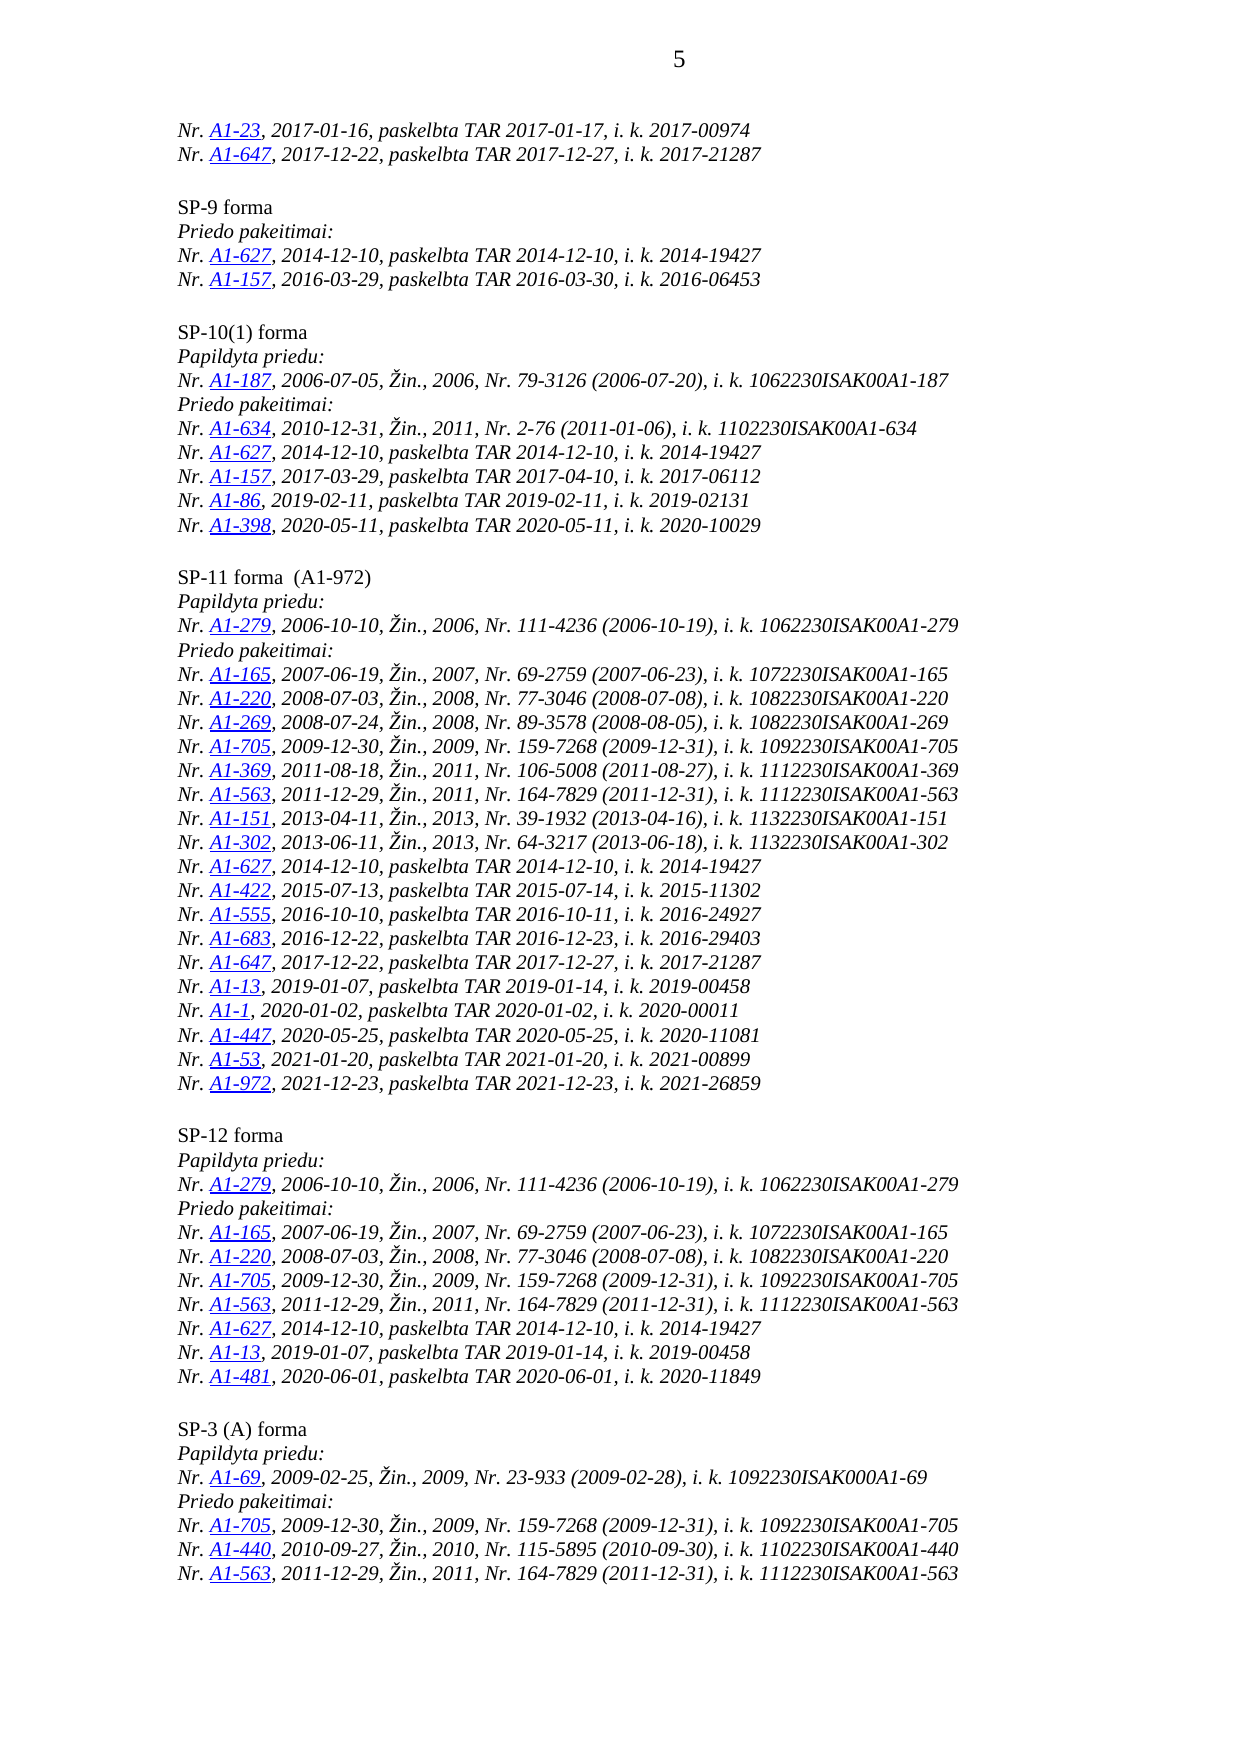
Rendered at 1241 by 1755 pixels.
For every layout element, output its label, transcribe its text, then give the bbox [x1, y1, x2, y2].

text Nr. A1-53, 2021-01-20, paskelbta TAR 2021-01-20, i. k. 2021-00899 [177, 1047, 1181, 1071]
text Nr. A1-369, 2011-08-18, Žin., 2011, Nr. 106-5008 (2011-08-27), i. k. 1112230ISAK00A1-369 [177, 758, 1181, 782]
text Papildyta priedu: [177, 344, 1181, 368]
text Priedo pakeitimai: [177, 1196, 1181, 1220]
text Papildyta priedu: [177, 1147, 1181, 1172]
text Nr. A1-627, 2014-12-10, paskelbta TAR 2014-12-10, i. k. 2014-19427 [177, 243, 1181, 267]
text Nr. A1-627, 2014-12-10, paskelbta TAR 2014-12-10, i. k. 2014-19427 [177, 440, 1181, 464]
text Nr. A1-705, 2009-12-30, Žin., 2009, Nr. 159-7268 (2009-12-31), i. k. 1092230ISAK00A1-705 [177, 734, 1181, 758]
text Nr. A1-302, 2013-06-11, Žin., 2013, Nr. 64-3217 (2013-06-18), i. k. 1132230ISAK00A1-302 [177, 830, 1181, 854]
text Papildyta priedu: [177, 589, 1181, 613]
text SP-10(1) forma [177, 320, 1181, 344]
text Nr. A1-220, 2008-07-03, Žin., 2008, Nr. 77-3046 (2008-07-08), i. k. 1082230ISAK00A1-220 [177, 686, 1181, 710]
text Nr. A1-972, 2021-12-23, paskelbta TAR 2021-12-23, i. k. 2021-26859 [177, 1071, 1181, 1095]
text Nr. A1-13, 2019-01-07, paskelbta TAR 2019-01-14, i. k. 2019-00458 [177, 974, 1181, 998]
text Nr. A1-647, 2017-12-22, paskelbta TAR 2017-12-27, i. k. 2017-21287 [177, 950, 1181, 974]
text SP-11 forma (A1-972) [177, 565, 1181, 589]
text SP-12 forma [177, 1123, 1181, 1147]
text Nr. A1-86, 2019-02-11, paskelbta TAR 2019-02-11, i. k. 2019-02131 [177, 488, 1181, 512]
text Nr. A1-279, 2006-10-10, Žin., 2006, Nr. 111-4236 (2006-10-19), i. k. 1062230ISAK00A1-279 [177, 1172, 1181, 1196]
text SP-9 forma [177, 195, 1181, 219]
text Nr. A1-705, 2009-12-30, Žin., 2009, Nr. 159-7268 (2009-12-31), i. k. 1092230ISAK00A1-705 [177, 1268, 1181, 1292]
text Nr. A1-157, 2017-03-29, paskelbta TAR 2017-04-10, i. k. 2017-06112 [177, 464, 1181, 488]
text Nr. A1-440, 2010-09-27, Žin., 2010, Nr. 115-5895 (2010-09-30), i. k. 1102230ISAK00A1-440 [177, 1537, 1181, 1561]
text Nr. A1-279, 2006-10-10, Žin., 2006, Nr. 111-4236 (2006-10-19), i. k. 1062230ISAK00A1-279 [177, 613, 1181, 637]
text Nr. A1-563, 2011-12-29, Žin., 2011, Nr. 164-7829 (2011-12-31), i. k. 1112230ISAK00A1-563 [177, 782, 1181, 806]
text Nr. A1-398, 2020-05-11, paskelbta TAR 2020-05-11, i. k. 2020-10029 [177, 512, 1181, 537]
text Nr. A1-1, 2020-01-02, paskelbta TAR 2020-01-02, i. k. 2020-00011 [177, 998, 1181, 1022]
text Nr. A1-220, 2008-07-03, Žin., 2008, Nr. 77-3046 (2008-07-08), i. k. 1082230ISAK00A1-220 [177, 1244, 1181, 1268]
text Nr. A1-187, 2006-07-05, Žin., 2006, Nr. 79-3126 (2006-07-20), i. k. 1062230ISAK00A1-187 [177, 368, 1181, 392]
text Nr. A1-563, 2011-12-29, Žin., 2011, Nr. 164-7829 (2011-12-31), i. k. 1112230ISAK00A1-563 [177, 1292, 1181, 1316]
text Nr. A1-151, 2013-04-11, Žin., 2013, Nr. 39-1932 (2013-04-16), i. k. 1132230ISAK00A1-151 [177, 806, 1181, 830]
text Nr. A1-447, 2020-05-25, paskelbta TAR 2020-05-25, i. k. 2020-11081 [177, 1022, 1181, 1047]
text Nr. A1-269, 2008-07-24, Žin., 2008, Nr. 89-3578 (2008-08-05), i. k. 1082230ISAK00A1-269 [177, 710, 1181, 734]
text Nr. A1-23, 2017-01-16, paskelbta TAR 2017-01-17, i. k. 2017-00974 [177, 118, 1181, 142]
text Nr. A1-157, 2016-03-29, paskelbta TAR 2016-03-30, i. k. 2016-06453 [177, 267, 1181, 291]
text Papildyta priedu: [177, 1441, 1181, 1465]
text Nr. A1-647, 2017-12-22, paskelbta TAR 2017-12-27, i. k. 2017-21287 [177, 142, 1181, 166]
text Priedo pakeitimai: [177, 1489, 1181, 1513]
text Nr. A1-563, 2011-12-29, Žin., 2011, Nr. 164-7829 (2011-12-31), i. k. 1112230ISAK00A1-563 [177, 1561, 1181, 1585]
text Nr. A1-634, 2010-12-31, Žin., 2011, Nr. 2-76 (2011-01-06), i. k. 1102230ISAK00A1-634 [177, 416, 1181, 440]
text Nr. A1-69, 2009-02-25, Žin., 2009, Nr. 23-933 (2009-02-28), i. k. 1092230ISAK000A1-69 [177, 1465, 1181, 1489]
text Nr. A1-481, 2020-06-01, paskelbta TAR 2020-06-01, i. k. 2020-11849 [177, 1364, 1181, 1388]
text Priedo pakeitimai: [177, 219, 1181, 243]
text Nr. A1-13, 2019-01-07, paskelbta TAR 2019-01-14, i. k. 2019-00458 [177, 1340, 1181, 1364]
text Nr. A1-627, 2014-12-10, paskelbta TAR 2014-12-10, i. k. 2014-19427 [177, 854, 1181, 878]
text Priedo pakeitimai: [177, 637, 1181, 662]
text Nr. A1-683, 2016-12-22, paskelbta TAR 2016-12-23, i. k. 2016-29403 [177, 926, 1181, 950]
text Nr. A1-705, 2009-12-30, Žin., 2009, Nr. 159-7268 (2009-12-31), i. k. 1092230ISAK00A1-705 [177, 1513, 1181, 1537]
text Nr. A1-422, 2015-07-13, paskelbta TAR 2015-07-14, i. k. 2015-11302 [177, 878, 1181, 902]
text Nr. A1-555, 2016-10-10, paskelbta TAR 2016-10-11, i. k. 2016-24927 [177, 902, 1181, 926]
text Nr. A1-165, 2007-06-19, Žin., 2007, Nr. 69-2759 (2007-06-23), i. k. 1072230ISAK00A1-165 [177, 1220, 1181, 1244]
text Nr. A1-165, 2007-06-19, Žin., 2007, Nr. 69-2759 (2007-06-23), i. k. 1072230ISAK00A1-165 [177, 662, 1181, 686]
text Priedo pakeitimai: [177, 392, 1181, 416]
text SP-3 (A) forma [177, 1417, 1181, 1441]
text Nr. A1-627, 2014-12-10, paskelbta TAR 2014-12-10, i. k. 2014-19427 [177, 1316, 1181, 1340]
